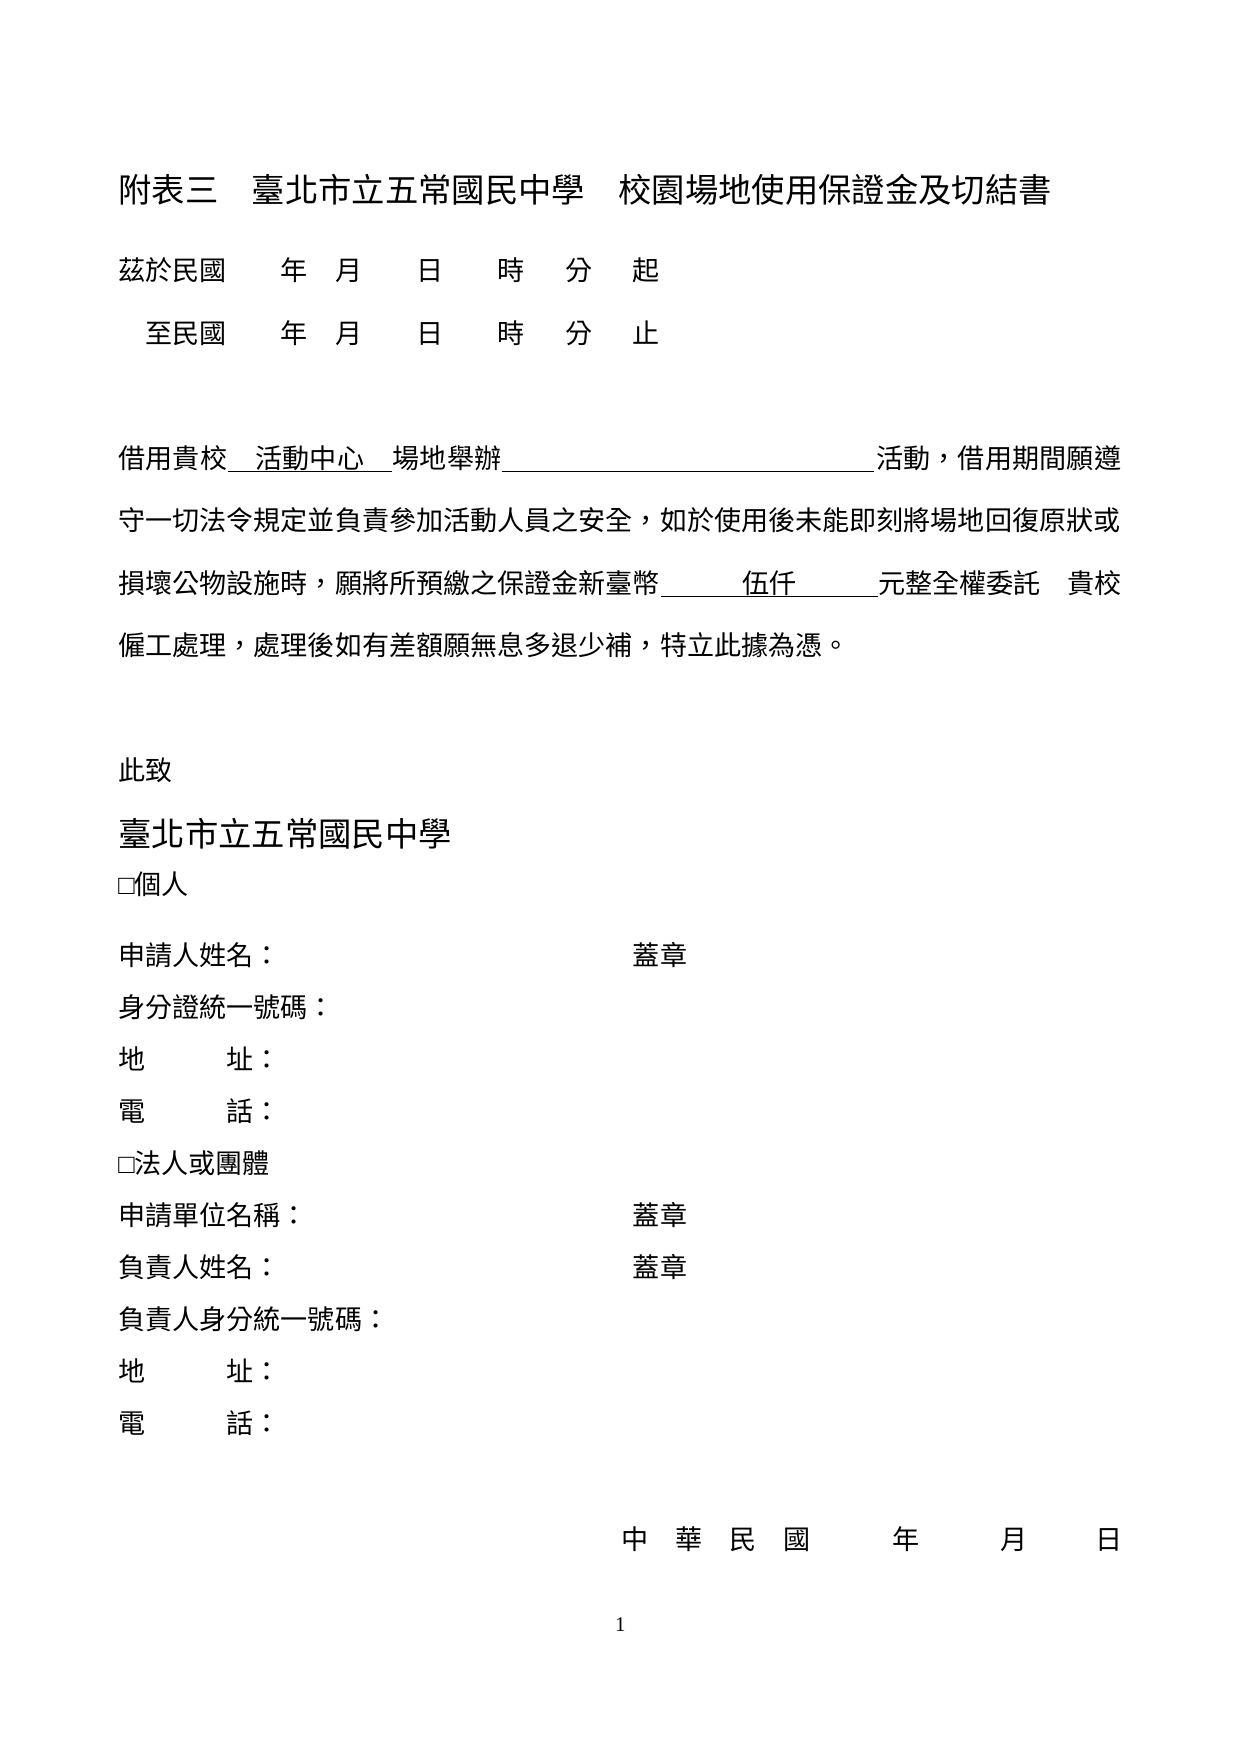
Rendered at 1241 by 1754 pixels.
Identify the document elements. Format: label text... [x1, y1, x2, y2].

text 申請人姓名： 蓋章 [118, 923, 1122, 975]
text 電 話： [118, 1392, 1122, 1444]
text 負責人身分統一號碼： [118, 1288, 1122, 1340]
text 地 址： [118, 1340, 1122, 1392]
text 臺北市立五常國民中學 [118, 790, 1122, 852]
text 此致 [118, 727, 1122, 790]
text 至民國 年 月 日 時 分 止 [118, 290, 1122, 352]
text 電 話： [118, 1079, 1122, 1132]
text □個人 [118, 852, 1122, 904]
text 茲於民國 年 月 日 時 分 起 [118, 227, 1122, 290]
text 借用貴校 活動中心 場地舉辦 活動，借用期間願遵守一切法令規定並負責參加活動人員之安全，如於使用後未能即刻將場地回復原狀或損壞公物設施時，願將所預繳之保證金新臺幣 伍仟 元整全權委託 貴校僱工處理，處理後如有差額願無息多退少補，特立此據為憑。 [118, 415, 1122, 665]
text 附表三 臺北市立五常國民中學 校園場地使用保證金及切結書 [118, 146, 1122, 209]
text 申請單位名稱： 蓋章 [118, 1184, 1122, 1236]
text 中 華 民 國 年 月 日 [118, 1496, 1122, 1559]
text 負責人姓名： 蓋章 [118, 1236, 1122, 1288]
text 身分證統一號碼： [118, 975, 1122, 1027]
text □法人或團體 [118, 1132, 1122, 1184]
text 地 址： [118, 1027, 1122, 1079]
